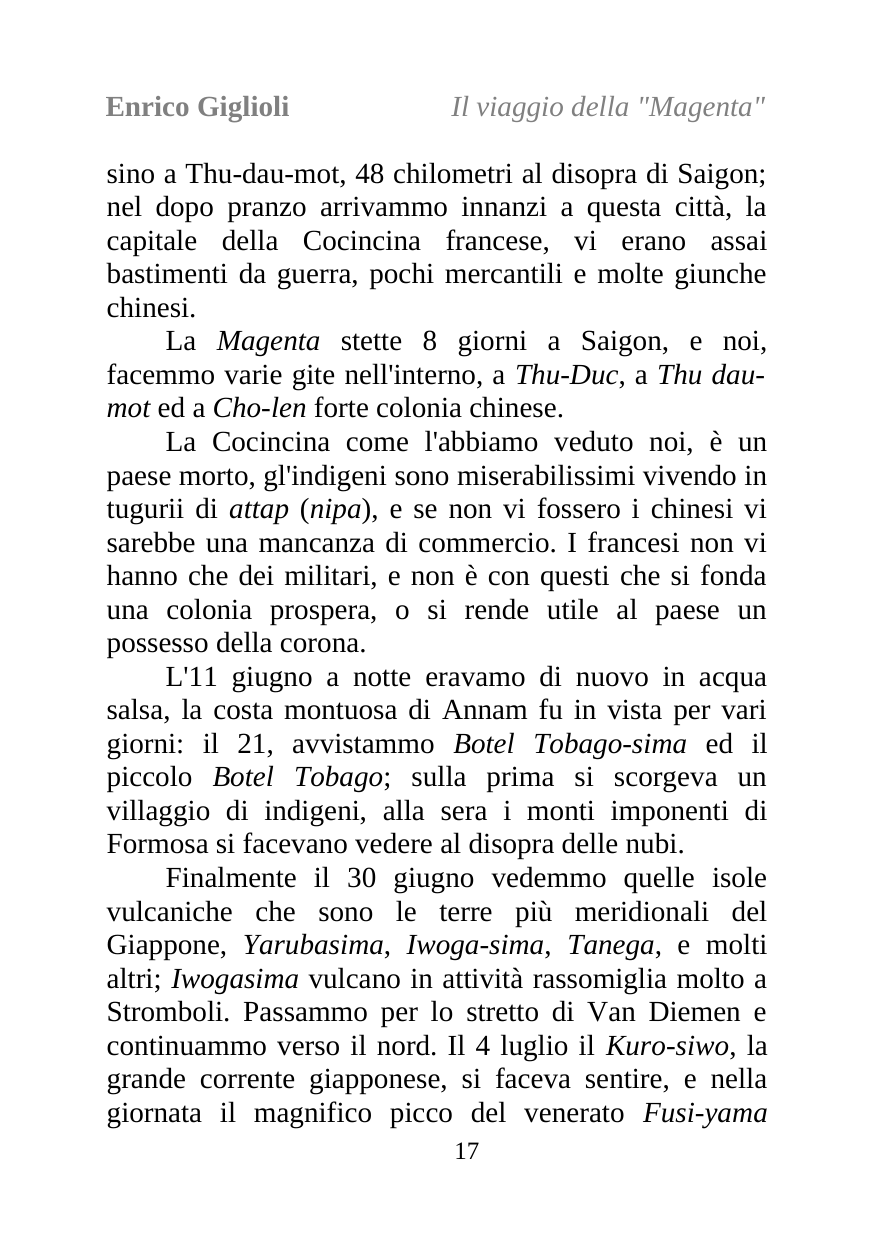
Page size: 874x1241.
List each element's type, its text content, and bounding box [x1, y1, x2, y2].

text Finalmente il 30 giugno vedemmo quelle isole vulcaniche che sono le terre più meridionali del Giappone, Yarubasima, Iwoga-sima, Tanega, e molti altri; Iwogasima vulcano in attività rassomiglia molto a Stromboli. Passammo per lo stretto di Van Diemen e continuammo verso il nord. Il 4 luglio il Kuro-siwo, la grande corrente giapponese, si faceva sentire, e nella giornata il magnifico picco del venerato Fusi-yama [106, 860, 768, 1128]
text sino a Thu-dau-mot, 48 chilometri al disopra di Saigon; nel dopo pranzo arrivammo innanzi a questa città, la capitale della Cocincina francese, vi erano assai bastimenti da guerra, pochi mercantili e molte giunche chinesi. [106, 156, 768, 323]
text L'11 giugno a notte eravamo di nuovo in acqua salsa, la costa montuosa di Annam fu in vista per vari giorni: il 21, avvistammo Botel Tobago-sima ed il piccolo Botel Tobago; sulla prima si scorgeva un villaggio di indigeni, alla sera i monti imponenti di Formosa si facevano vedere al disopra delle nubi. [106, 659, 768, 860]
text La Magenta stette 8 giorni a Saigon, e noi, facemmo varie gite nell'interno, a Thu-Duc, a Thu dau-mot ed a Cho-len forte colonia chinese. [106, 323, 768, 424]
text La Cocincina come l'abbiamo veduto noi, è un paese morto, gl'indigeni sono miserabilissimi vivendo in tugurii di attap (nipa), e se non vi fossero i chinesi vi sarebbe una mancanza di commercio. I francesi non vi hanno che dei militari, e non è con questi che si fonda una colonia prospera, o si rende utile al paese un possesso della corona. [106, 424, 768, 659]
